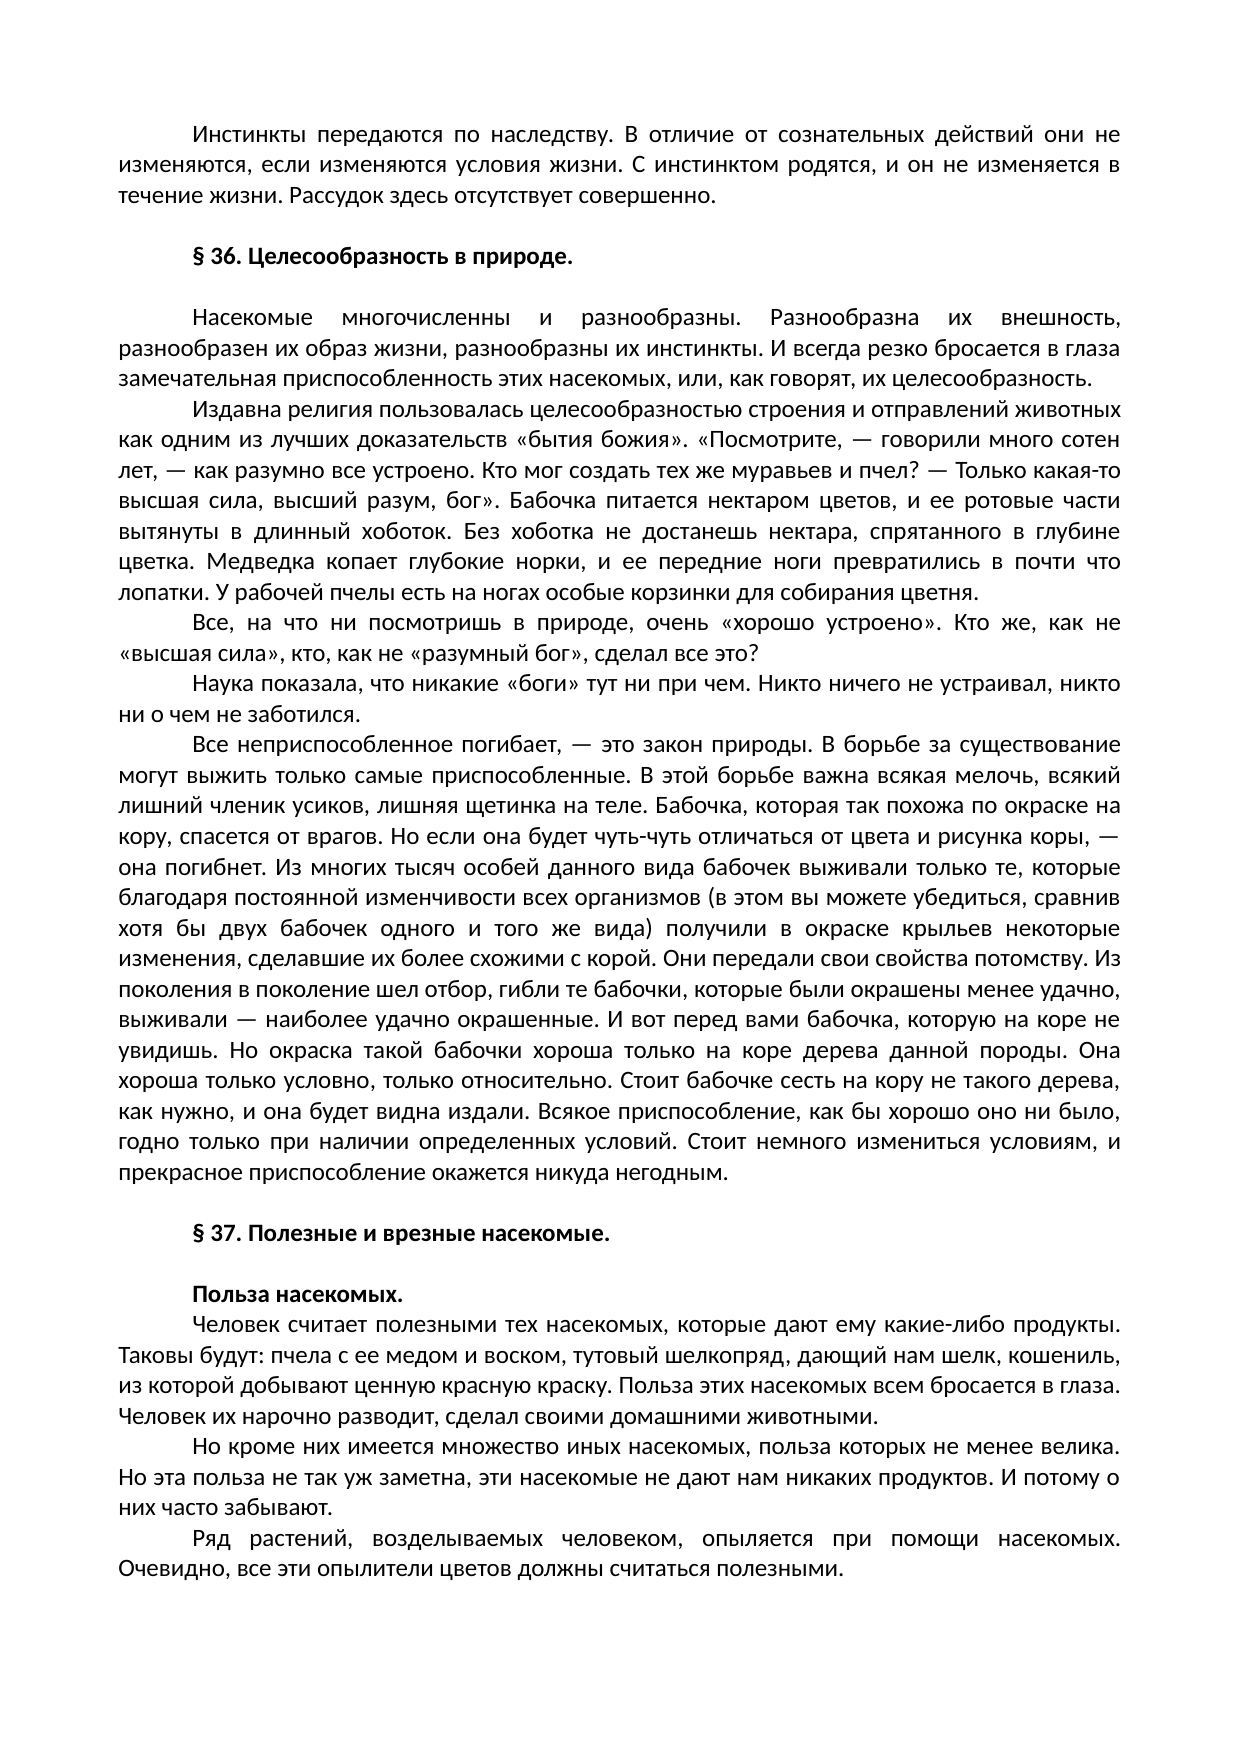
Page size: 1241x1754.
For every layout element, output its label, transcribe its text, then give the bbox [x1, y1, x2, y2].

text Человек считает полезными тех насекомых, которые дают ему какие-либо продукты. Таковы будут: пчела с ее медом и воском, тутовый шелкопряд, дающий нам шелк, кошениль, из которой добывают ценную красную краску. Польза этих насекомых всем бросается в глаза. Человек их нарочно разводит, сделал своими домашними животными. [118, 1308, 1122, 1431]
text Все неприспособленное погибает, — это закон природы. В борьбе за существование могут выжить только самые приспособленные. В этой борьбе важна всякая мелочь, всякий лишний членик усиков, лишняя щетинка на теле. Бабочка, которая так похожа по окраске на кору, спасется от врагов. Но если она будет чуть-чуть отличаться от цвета и рисунка коры, — она погибнет. Из многих тысяч особей данного вида бабочек выживали только те, которые благодаря постоянной изменчивости всех организмов (в этом вы можете убедиться, сравнив хотя бы двух бабочек одного и того же вида) получили в окраске крыльев некоторые изменения, сделавшие их более схожими с корой. Они передали свои свойства потомству. Из поколения в поколение шел отбор, гибли те бабочки, которые были окрашены менее удачно, выживали — наиболее удачно окрашенные. И вот перед вами бабочка, которую на коре не увидишь. Но окраска такой бабочки хороша только на коре дерева данной породы. Она хороша только условно, только относительно. Стоит бабочке сесть на кору не такого дерева, как нужно, и она будет видна издали. Всякое приспособление, как бы хорошо оно ни было, годно только при наличии определенных условий. Стоит немного измениться условиям, и прекрасное приспособление окажется никуда негодным. [118, 728, 1122, 1186]
text Насекомые многочисленны и разнообразны. Разнообразна их внешность, разнообразен их образ жизни, разнообразны их инстинкты. И всегда резко бросается в глаза замечательная приспособленность этих насекомых, или, как говорят, их целесообразность. [118, 301, 1122, 393]
text § 37. Полезные и врезные насекомые. [118, 1217, 1122, 1247]
text Издавна религия пользовалась целесообразностью строения и отправлений животных как одним из лучших доказательств «бытия божия». «Посмотрите, — говорили много сотен лет, — как разумно все устроено. Кто мог создать тех же муравьев и пчел? — Только какая-то высшая сила, высший разум, бог». Бабочка питается нектаром цветов, и ее ротовые части вытянуты в длинный хоботок. Без хоботка не достанешь нектара, спрятанного в глубине цветка. Медведка копает глубокие норки, и ее передние ноги превратились в почти что лопатки. У рабочей пчелы есть на ногах особые корзинки для собирания цветня. [118, 393, 1122, 606]
text § 36. Целесообразность в природе. [118, 240, 1122, 271]
text Польза насекомых. [118, 1278, 1122, 1308]
text Наука показала, что никакие «боги» тут ни при чем. Никто ничего не устраивал, никто ни о чем не заботился. [118, 667, 1122, 728]
text Ряд растений, возделываемых человеком, опыляется при помощи насекомых. Очевидно, все эти опылители цветов должны считаться полезными. [118, 1522, 1122, 1583]
text Инстинкты передаются по наследству. В отличие от сознательных действий они не изменяются, если изменяются условия жизни. С инстинктом родятся, и он не изменяется в течение жизни. Рассудок здесь отсутствует совершенно. [118, 118, 1122, 210]
text Но кроме них имеется множество иных насекомых, польза которых не менее велика. Но эта польза не так уж заметна, эти насекомые не дают нам никаких продуктов. И потому о них часто забывают. [118, 1431, 1122, 1522]
text Все, на что ни посмотришь в природе, очень «хорошо устроено». Кто же, как не «высшая сила», кто, как не «разумный бог», сделал все это? [118, 606, 1122, 667]
